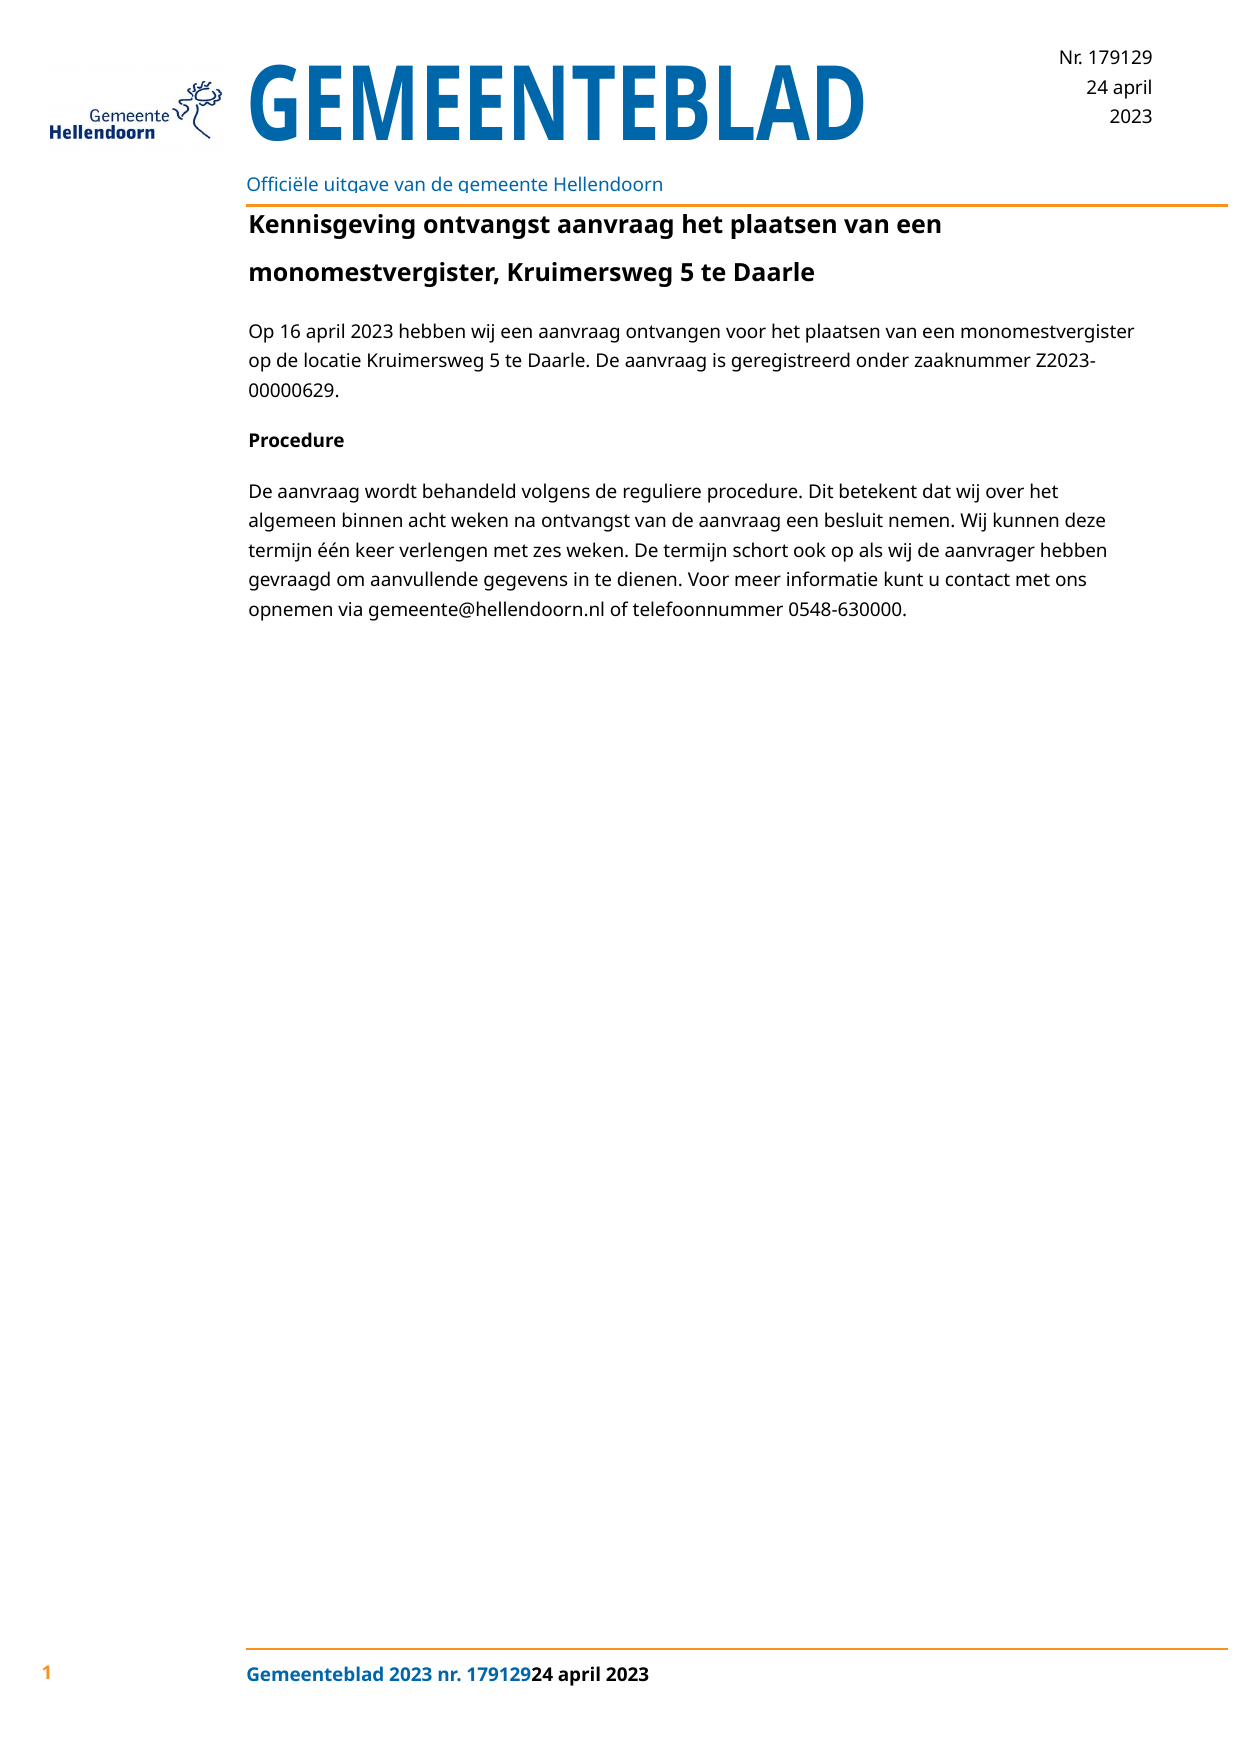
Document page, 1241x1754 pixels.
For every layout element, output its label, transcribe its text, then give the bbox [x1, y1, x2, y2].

picture [41, 47, 231, 172]
text De aanvraag wordt behandeld volgens de reguliere procedure. Dit betekent dat wij over het algemeen binnen acht weken na ontvangst van de aanvraag een besluit nemen. Wij kunnen deze termijn één keer verlengen met zes weken. De termijn schort ook op als wij de aanvrager hebben gevraagd om aanvullende gegevens in te dienen. Voor meer informatie kunt u contact met ons opnemen via gemeente@hellendoorn.nl of telefoonnummer 0548-630000. [248, 478, 1152, 622]
text Op 16 april 2023 hebben wij een aanvraag ontvangen voor het plaatsen van een monomestvergister op de locatie Kruimersweg 5 te Daarle. De aanvraag is geregistreerd onder zaaknummer Z2023-00000629. [248, 318, 1152, 403]
text Kennisgeving ontvangst aanvraag het plaatsen van een monomestvergister, Kruimersweg 5 te Daarle [248, 207, 1152, 288]
text Procedure [248, 427, 1152, 453]
